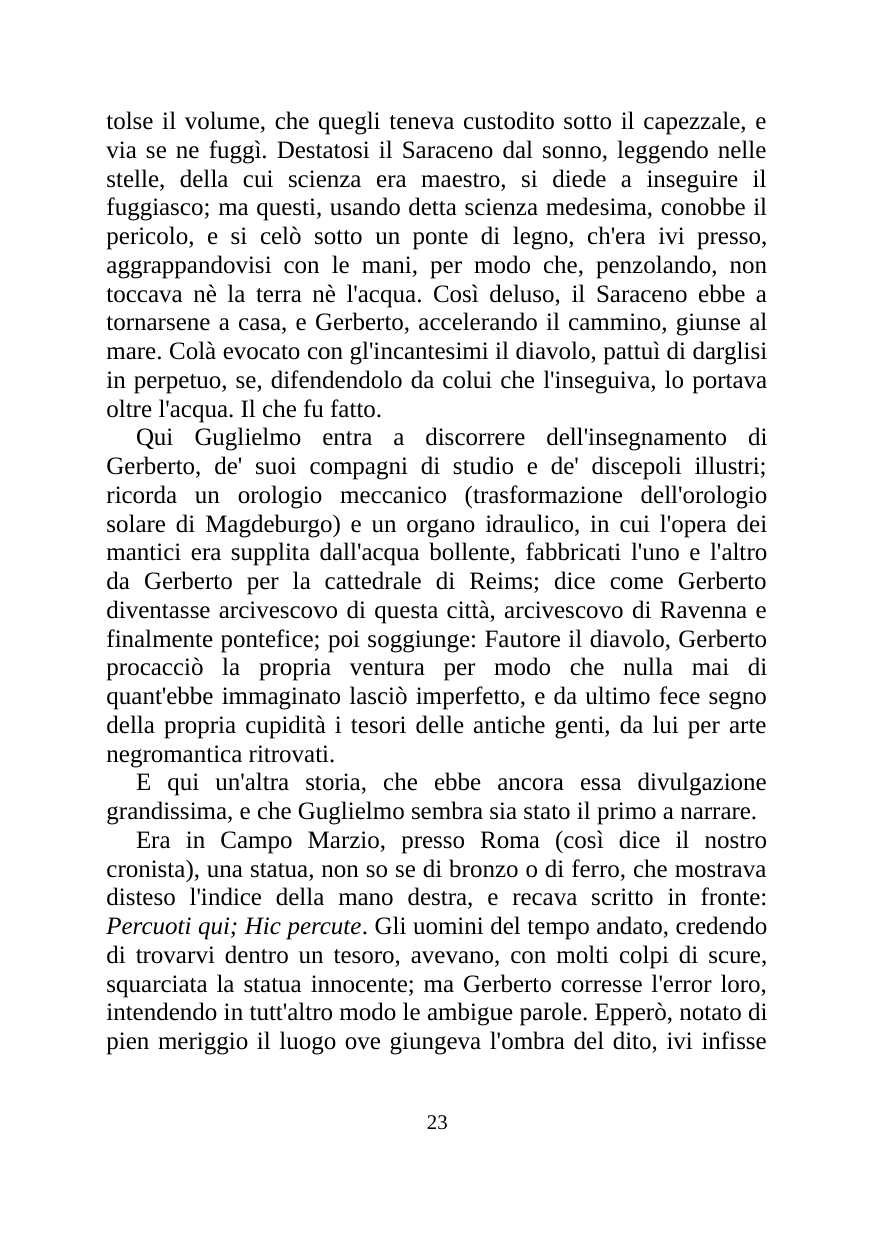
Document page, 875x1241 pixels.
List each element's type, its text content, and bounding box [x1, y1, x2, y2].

text Era in Campo Marzio, presso Roma (così dice il nostro cronista), una statua, non so se di bronzo o di ferro, che mostrava disteso l'indice della mano destra, e recava scritto in fronte: Percuoti qui; Hic percute. Gli uomini del tempo andato, credendo di trovarvi dentro un tesoro, avevano, con molti colpi di scure, squarciata la statua innocente; ma Gerberto corresse l'error loro, intendendo in tutt'altro modo le ambigue parole. Epperò, notato di pien meriggio il luogo ove giungeva l'ombra del dito, ivi infisse [106, 825, 768, 1055]
text Qui Guglielmo entra a discorrere dell'insegnamento di Gerberto, de' suoi compagni di studio e de' discepoli illustri; ricorda un orologio meccanico (trasformazione dell'orologio solare di Magdeburgo) e un organo idraulico, in cui l'opera dei mantici era supplita dall'acqua bollente, fabbricati l'uno e l'altro da Gerberto per la cattedrale di Reims; dice come Gerberto diventasse arcivescovo di questa città, arcivescovo di Ravenna e finalmente pontefice; poi soggiunge: Fautore il diavolo, Gerberto procacciò la propria ventura per modo che nulla mai di quant'ebbe immaginato lasciò imperfetto, e da ultimo fece segno della propria cupidità i tesori delle antiche genti, da lui per arte negromantica ritrovati. [106, 422, 768, 767]
text tolse il volume, che quegli teneva custodito sotto il capezzale, e via se ne fuggì. Destatosi il Saraceno dal sonno, leggendo nelle stelle, della cui scienza era maestro, si diede a inseguire il fuggiasco; ma questi, usando detta scienza medesima, conobbe il pericolo, e si celò sotto un ponte di legno, ch'era ivi presso, aggrappandovisi con le mani, per modo che, penzolando, non toccava nè la terra nè l'acqua. Così deluso, il Saraceno ebbe a tornarsene a casa, e Gerberto, accelerando il cammino, giunse al mare. Colà evocato con gl'incantesimi il diavolo, pattuì di darglisi in perpetuo, se, difendendolo da colui che l'inseguiva, lo portava oltre l'acqua. Il che fu fatto. [106, 106, 768, 422]
text E qui un'altra storia, che ebbe ancora essa divulgazione grandissima, e che Guglielmo sembra sia stato il primo a narrare. [106, 767, 768, 825]
